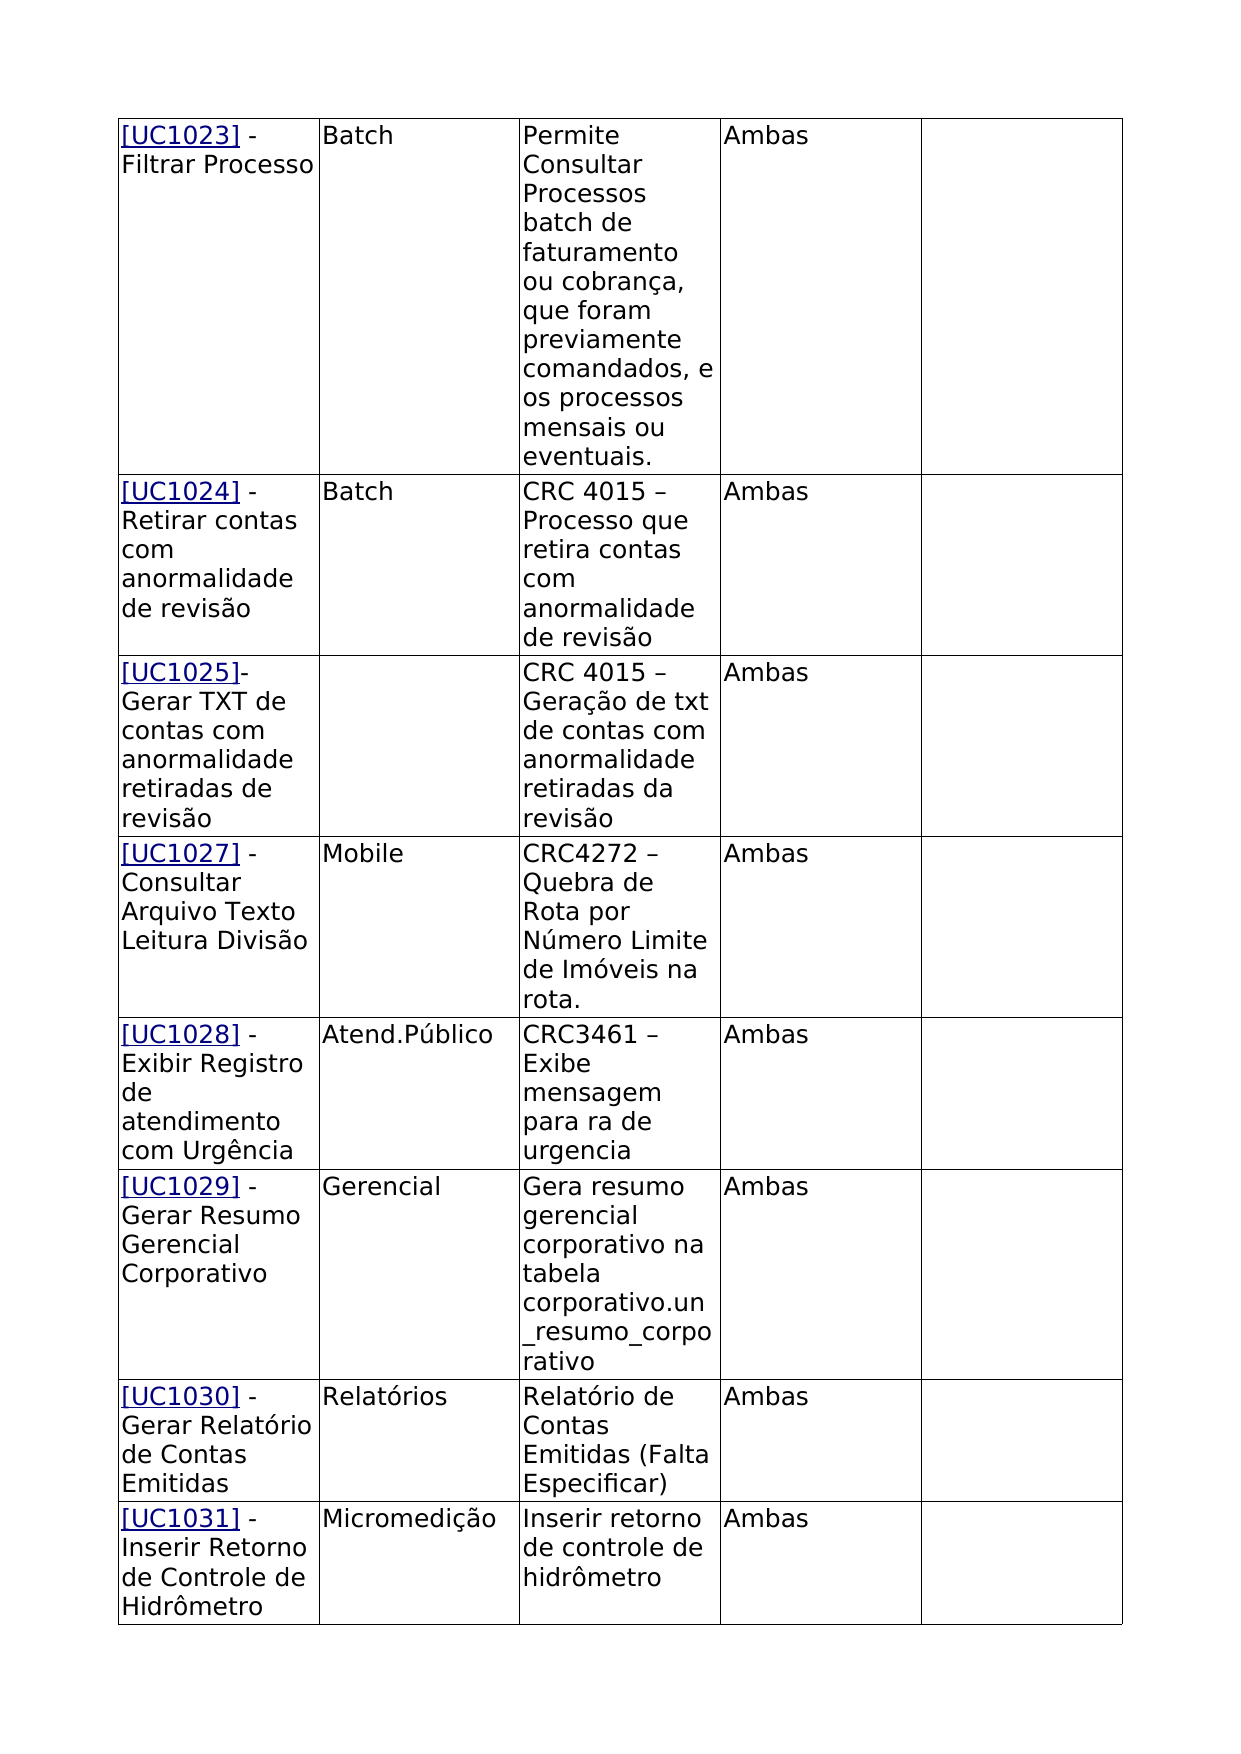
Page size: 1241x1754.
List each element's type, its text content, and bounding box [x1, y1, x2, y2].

table_cell Relatório de Contas Emitidas (Falta Especificar) [520, 1380, 720, 1501]
table_cell CRC 4015 – Processo que retira contas com anormalidade de revisão [520, 475, 720, 655]
table_cell Micromedição [320, 1502, 519, 1624]
table_cell Ambas [721, 475, 921, 655]
table_cell [922, 475, 1122, 655]
table_cell [922, 119, 1122, 474]
table_cell Gera resumo gerencial corporativo na tabela corporativo.un_resumo_corporativo [520, 1170, 720, 1379]
table_cell Permite Consultar Processos batch de faturamento ou cobrança, que foram previamente comandados, e os processos mensais ou eventuais. [520, 119, 720, 474]
table_cell Relatórios [320, 1380, 519, 1501]
table_cell [922, 1502, 1122, 1624]
table_cell Ambas [721, 837, 921, 1017]
table_cell [UC1025]- Gerar TXT de contas com anormalidade retiradas de revisão [119, 656, 319, 836]
table_cell Inserir retorno de controle de hidrômetro [520, 1502, 720, 1624]
table_cell Gerencial [320, 1170, 519, 1379]
table_cell [922, 837, 1122, 1017]
table_cell [922, 1380, 1122, 1501]
table_cell Ambas [721, 119, 921, 474]
table_cell [UC1029] - Gerar Resumo Gerencial Corporativo [119, 1170, 319, 1379]
table_cell Ambas [721, 1502, 921, 1624]
table_cell Batch [320, 475, 519, 655]
table_cell [922, 1018, 1122, 1169]
table_cell Ambas [721, 1170, 921, 1379]
table_cell [UC1027] - Consultar Arquivo Texto Leitura Divisão [119, 837, 319, 1017]
table_cell CRC 4015 – Geração de txt de contas com anormalidade retiradas da revisão [520, 656, 720, 836]
table_cell CRC4272 – Quebra de Rota por Número Limite de Imóveis na rota. [520, 837, 720, 1017]
table_cell Ambas [721, 1018, 921, 1169]
table_cell [922, 656, 1122, 836]
table_cell [UC1031] - Inserir Retorno de Controle de Hidrômetro [119, 1502, 319, 1624]
table_cell Atend.Público [320, 1018, 519, 1169]
table_cell [922, 1170, 1122, 1379]
table_cell Mobile [320, 837, 519, 1017]
table_cell [320, 656, 519, 836]
table_cell Ambas [721, 1380, 921, 1501]
table_cell [UC1024] - Retirar contas com anormalidade de revisão [119, 475, 319, 655]
table_cell [UC1028] - Exibir Registro de atendimento com Urgência [119, 1018, 319, 1169]
table_cell [UC1023] - Filtrar Processo [119, 119, 319, 474]
table_cell CRC3461 – Exibe mensagem para ra de urgencia [520, 1018, 720, 1169]
table_cell Ambas [721, 656, 921, 836]
table_cell Batch [320, 119, 519, 474]
table_cell [UC1030] - Gerar Relatório de Contas Emitidas [119, 1380, 319, 1501]
